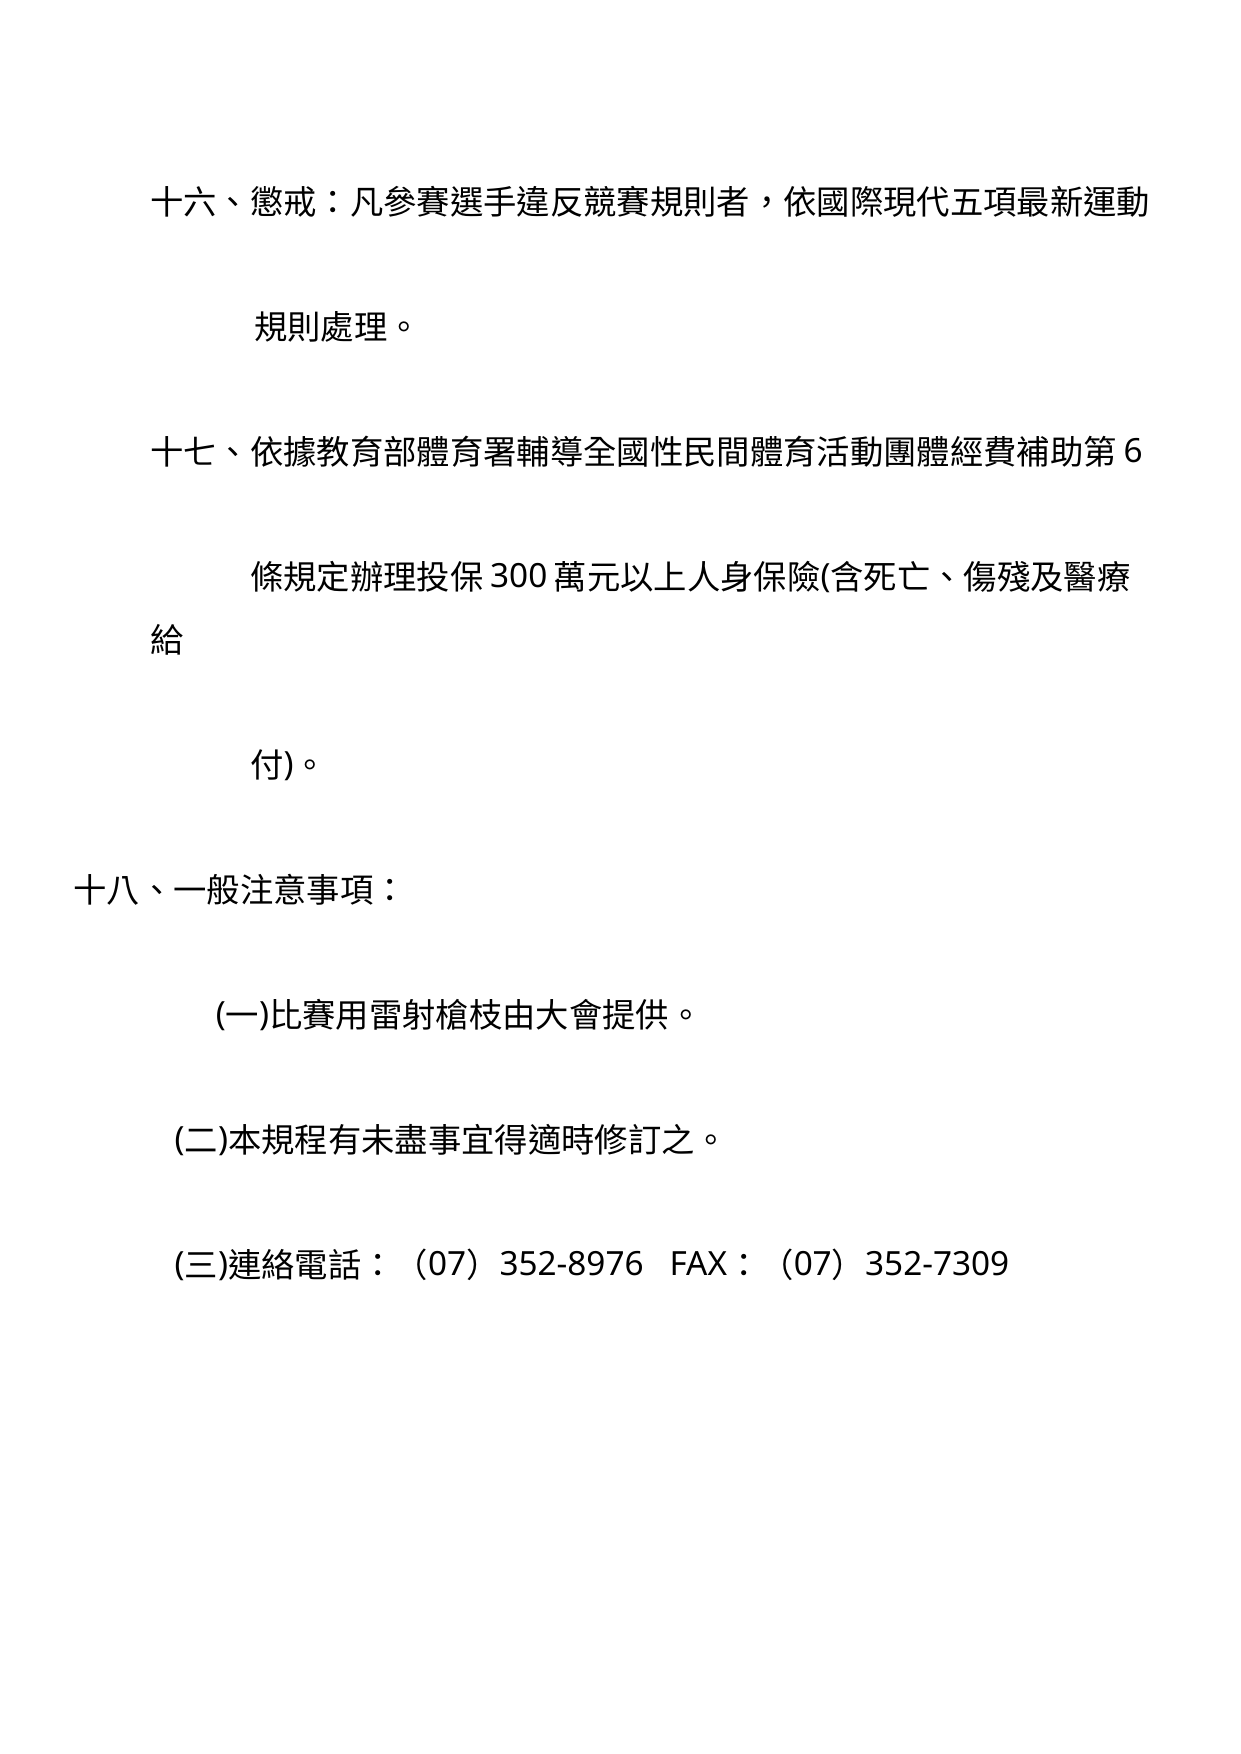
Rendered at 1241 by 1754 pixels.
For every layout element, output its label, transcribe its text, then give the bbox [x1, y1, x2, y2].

text (二)本規程有未盡事宜得適時修訂之。 [131, 1096, 1162, 1158]
text 付)。 [150, 721, 1162, 783]
text 十八、一般注意事項： [0, 846, 1162, 908]
text (一)比賽用雷射槍枝由大會提供。 [216, 971, 1162, 1033]
text (三)連絡電話：（07）352-8976 FAX：（07）352-7309 [131, 1221, 1162, 1283]
text 十六、懲戒：凡參賽選手違反競賽規則者，依國際現代五項最新運動 [150, 158, 1162, 221]
text 條規定辦理投保300萬元以上人身保險(含死亡、傷殘及醫療給 [150, 533, 1162, 658]
text 十七、依據教育部體育署輔導全國性民間體育活動團體經費補助第6 [150, 408, 1162, 471]
text 規則處理。 [150, 283, 1162, 346]
